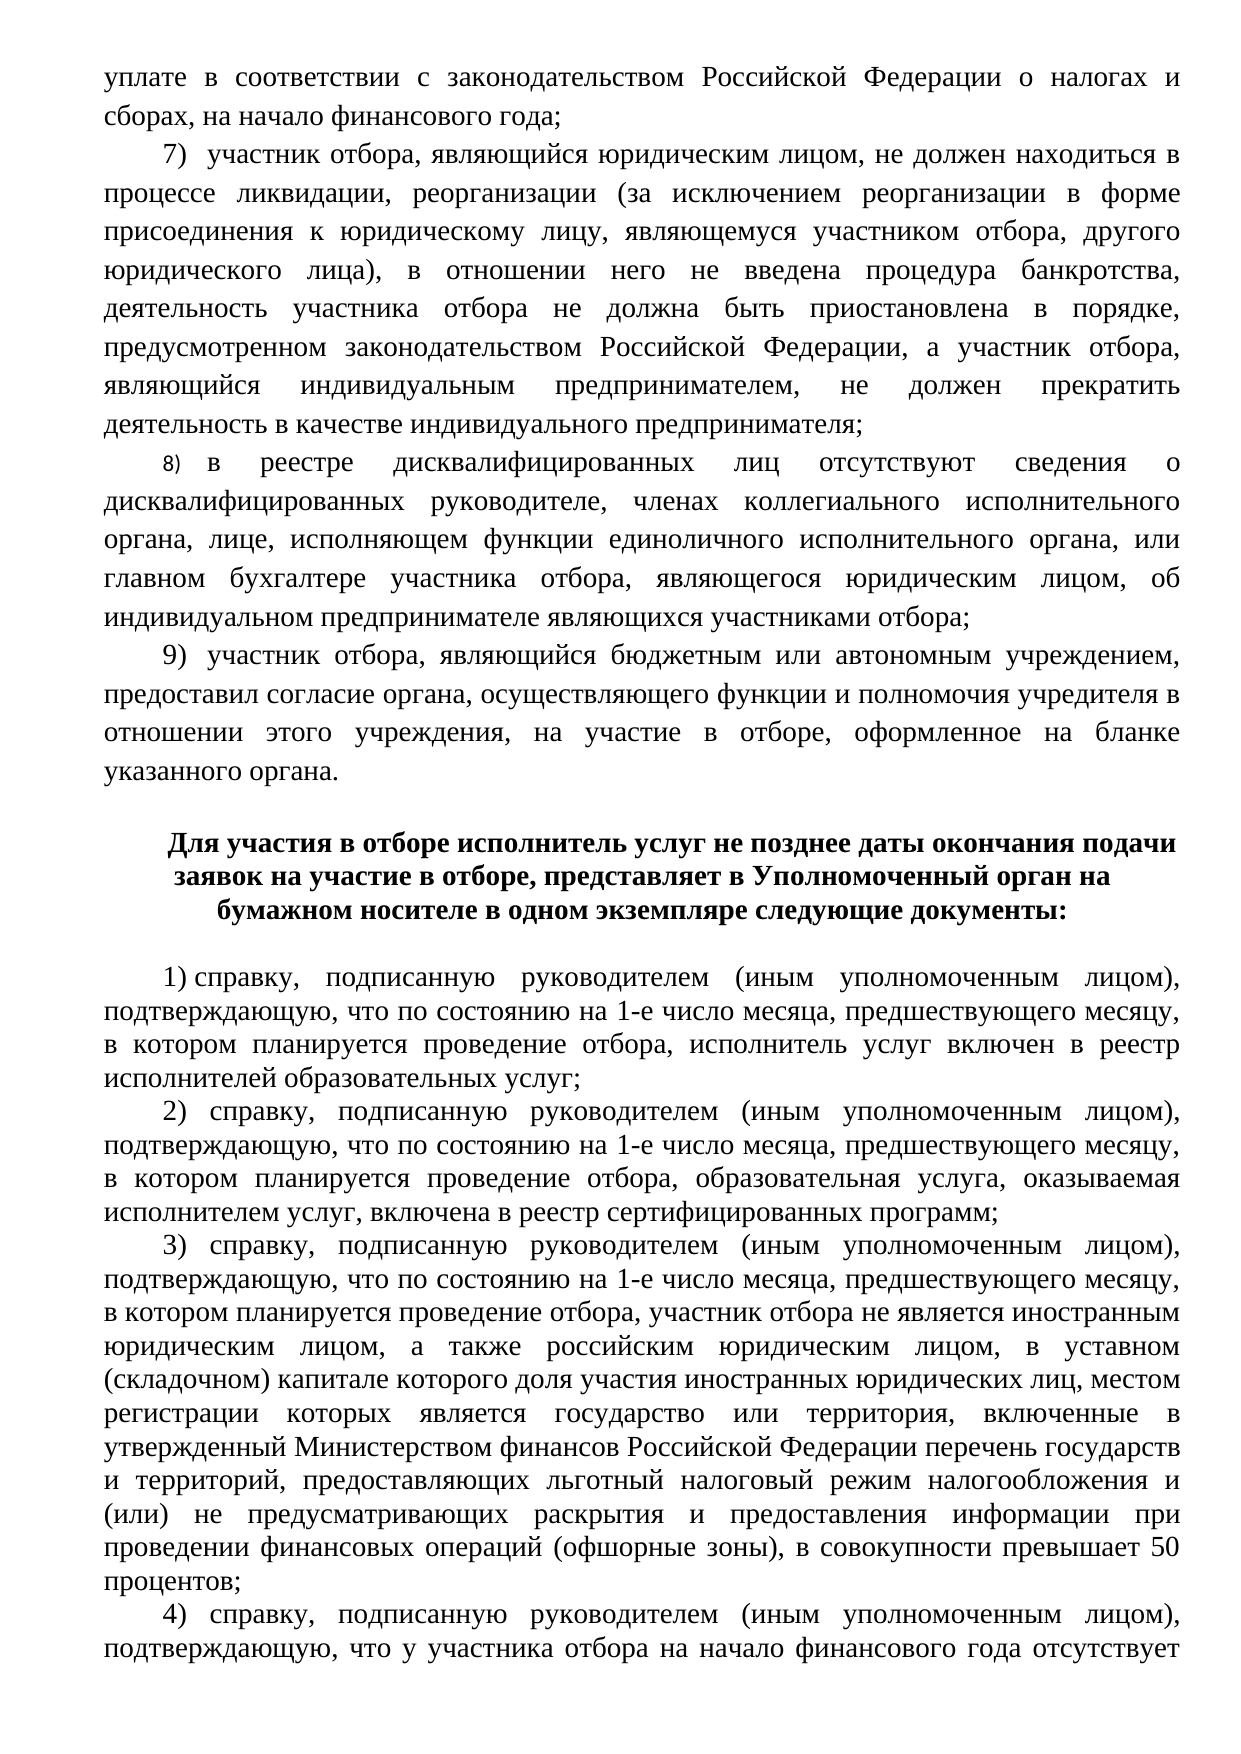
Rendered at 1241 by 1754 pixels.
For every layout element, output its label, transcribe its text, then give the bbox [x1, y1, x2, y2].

text 3) справку, подписанную руководителем (иным уполномоченным лицом), подтверждающую, что по состоянию на 1-е число месяца, предшествующего месяцу, в котором планируется проведение отбора, участник отбора не является иностранным юридическим лицом, а также российским юридическим лицом, в уставном (складочном) капитале которого доля участия иностранных юридических лиц, местом регистрации которых является государство или территория, включенные в утвержденный Министерством финансов Российской Федерации перечень государств и территорий, предоставляющих льготный налоговый режим налогообложения и (или) не предусматривающих раскрытия и предоставления информации при проведении финансовых операций (офшорные зоны), в совокупности превышает 50 процентов; [103, 1227, 1181, 1596]
list в реестре дисквалифицированных лиц отсутствуют сведения о дисквалифицированных руководителе, членах коллегиального исполнительного органа, лице, исполняющем функции единоличного исполнительного органа, или главном бухгалтере участника отбора, являющегося юридическим лицом, об индивидуальном предпринимателе являющихся участниками отбора; [103, 444, 1181, 632]
text 1) справку, подписанную руководителем (иным уполномоченным лицом), подтверждающую, что по состоянию на 1-е число месяца, предшествующего месяцу, в котором планируется проведение отбора, исполнитель услуг включен в реестр исполнителей образовательных услуг; [103, 959, 1181, 1093]
list участник отбора, являющийся бюджетным или автономным учреждением, предоставил согласие органа, осуществляющего функции и полномочия учредителя в отношении этого учреждения, на участие в отборе, оформленное на бланке указанного органа. [103, 637, 1181, 786]
list уплате в соответствии с законодательством Российской Федерации о налогах и сборах, на начало финансового года; [103, 59, 1181, 131]
text 2) справку, подписанную руководителем (иным уполномоченным лицом), подтверждающую, что по состоянию на 1-е число месяца, предшествующего месяцу, в котором планируется проведение отбора, образовательная услуга, оказываемая исполнителем услуг, включена в реестр сертифицированных программ; [103, 1093, 1181, 1227]
list участник отбора, являющийся юридическим лицом, не должен находиться в процессе ликвидации, реорганизации (за исключением реорганизации в форме присоединения к юридическому лицу, являющемуся участником отбора, другого юридического лица), в отношении него не введена процедура банкротства, деятельность участника отбора не должна быть приостановлена в порядке, предусмотренном законодательством Российской Федерации, а участник отбора, являющийся индивидуальным предпринимателем, не должен прекратить деятельность в качестве индивидуального предпринимателя; [103, 136, 1181, 439]
text Для участия в отборе исполнитель услуг не позднее даты окончания подачи заявок на участие в отборе, представляет в Уполномоченный орган на бумажном носителе в одном экземпляре следующие документы: [103, 825, 1181, 926]
text 4) справку, подписанную руководителем (иным уполномоченным лицом), подтверждающую, что у участника отбора на начало финансового года отсутствует [103, 1596, 1181, 1663]
